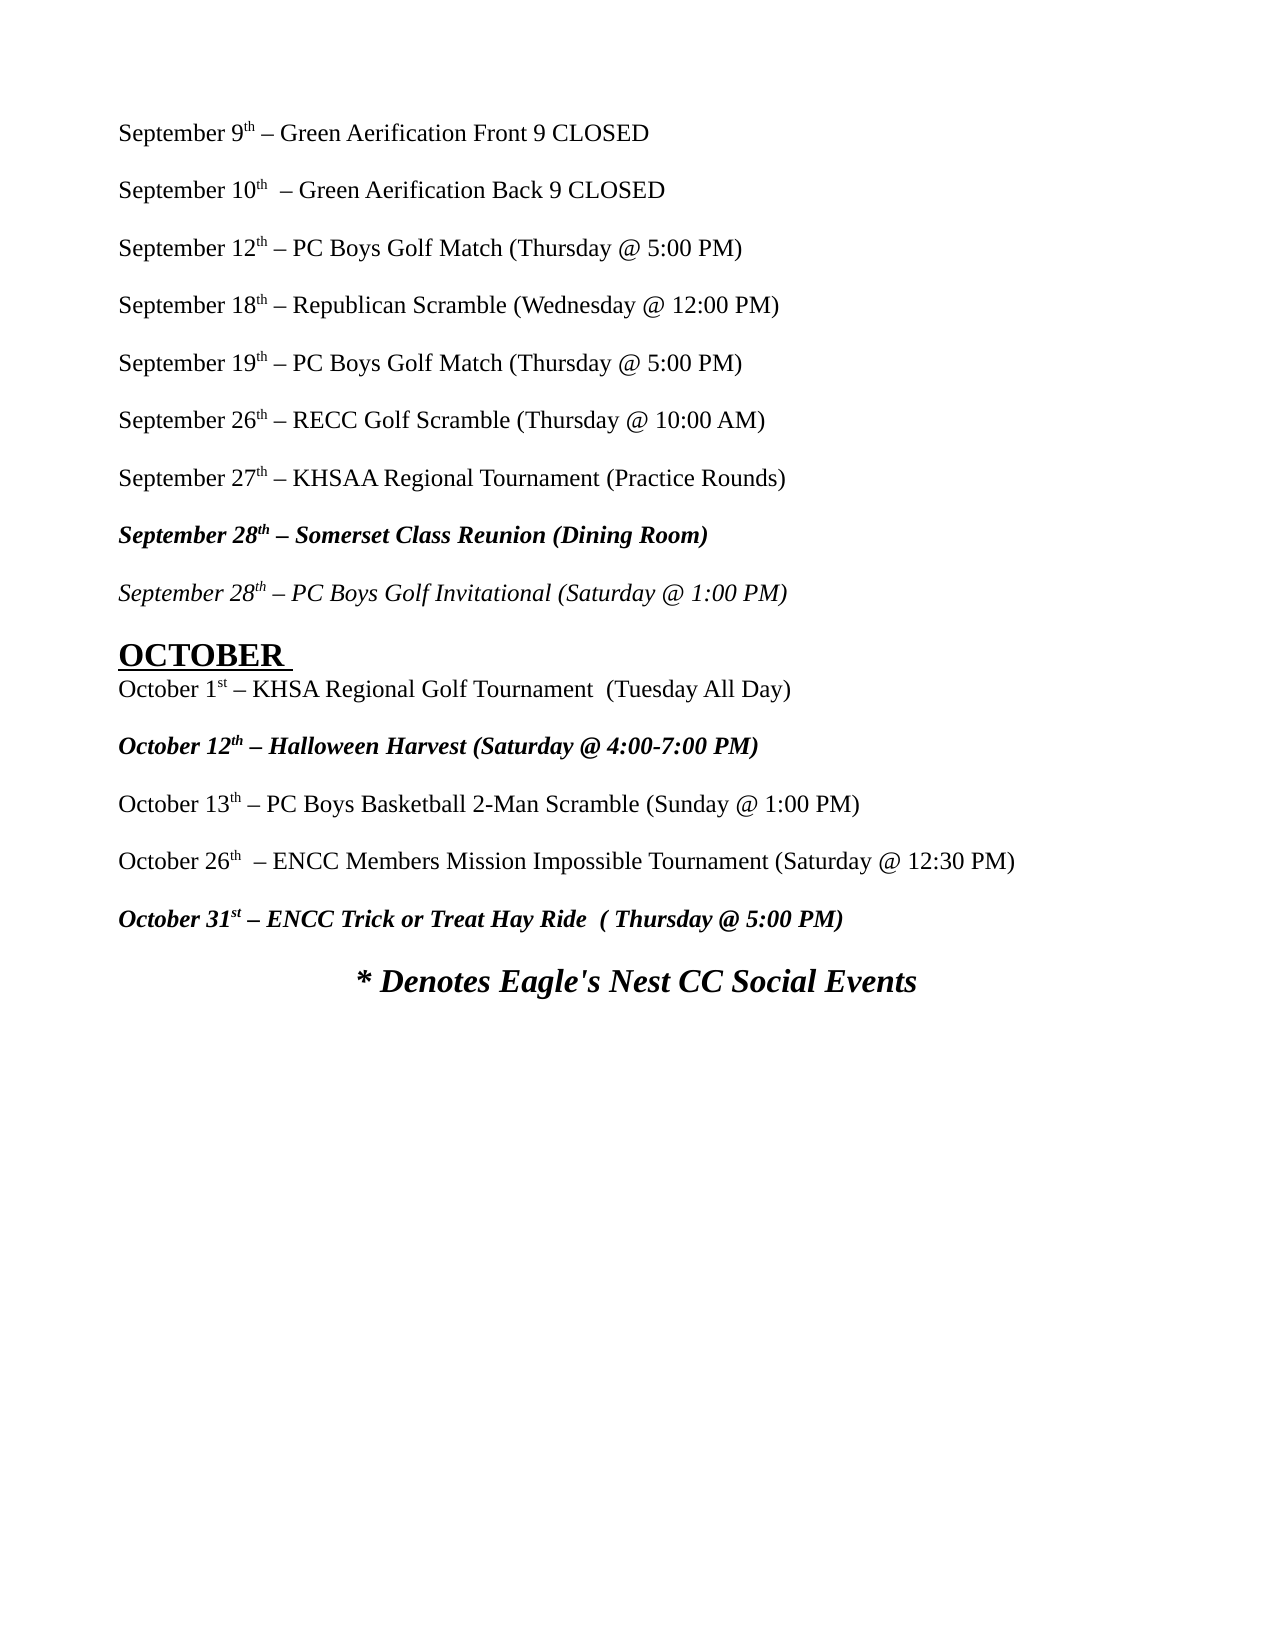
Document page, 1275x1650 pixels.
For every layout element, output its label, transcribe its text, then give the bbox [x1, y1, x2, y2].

text October 31st – ENCC Trick or Treat Hay Ride ( Thursday @ 5:00 PM) [118, 904, 1157, 933]
text OCTOBER [118, 636, 1157, 674]
text October 12th – Halloween Harvest (Saturday @ 4:00-7:00 PM) [118, 731, 1157, 760]
text September 26th – RECC Golf Scramble (Thursday @ 10:00 AM) [118, 406, 1157, 434]
text September 10th – Green Aerification Back 9 CLOSED [118, 176, 1157, 204]
text October 26th – ENCC Members Mission Impossible Tournament (Saturday @ 12:30 PM) [118, 846, 1157, 875]
text September 28th – PC Boys Golf Invitational (Saturday @ 1:00 PM) [118, 578, 1157, 607]
text September 19th – PC Boys Golf Match (Thursday @ 5:00 PM) [118, 348, 1157, 377]
text October 1st – KHSA Regional Golf Tournament (Tuesday All Day) [118, 674, 1157, 703]
text September 28th – Somerset Class Reunion (Dining Room) [118, 521, 1157, 549]
text September 18th – Republican Scramble (Wednesday @ 12:00 PM) [118, 291, 1157, 319]
text September 12th – PC Boys Golf Match (Thursday @ 5:00 PM) [118, 233, 1157, 262]
text September 27th – KHSAA Regional Tournament (Practice Rounds) [118, 463, 1157, 492]
text October 13th – PC Boys Basketball 2-Man Scramble (Sunday @ 1:00 PM) [118, 789, 1157, 818]
text * Denotes Eagle's Nest CC Social Events [118, 961, 1157, 1000]
text September 9th – Green Aerification Front 9 CLOSED [118, 118, 1157, 147]
